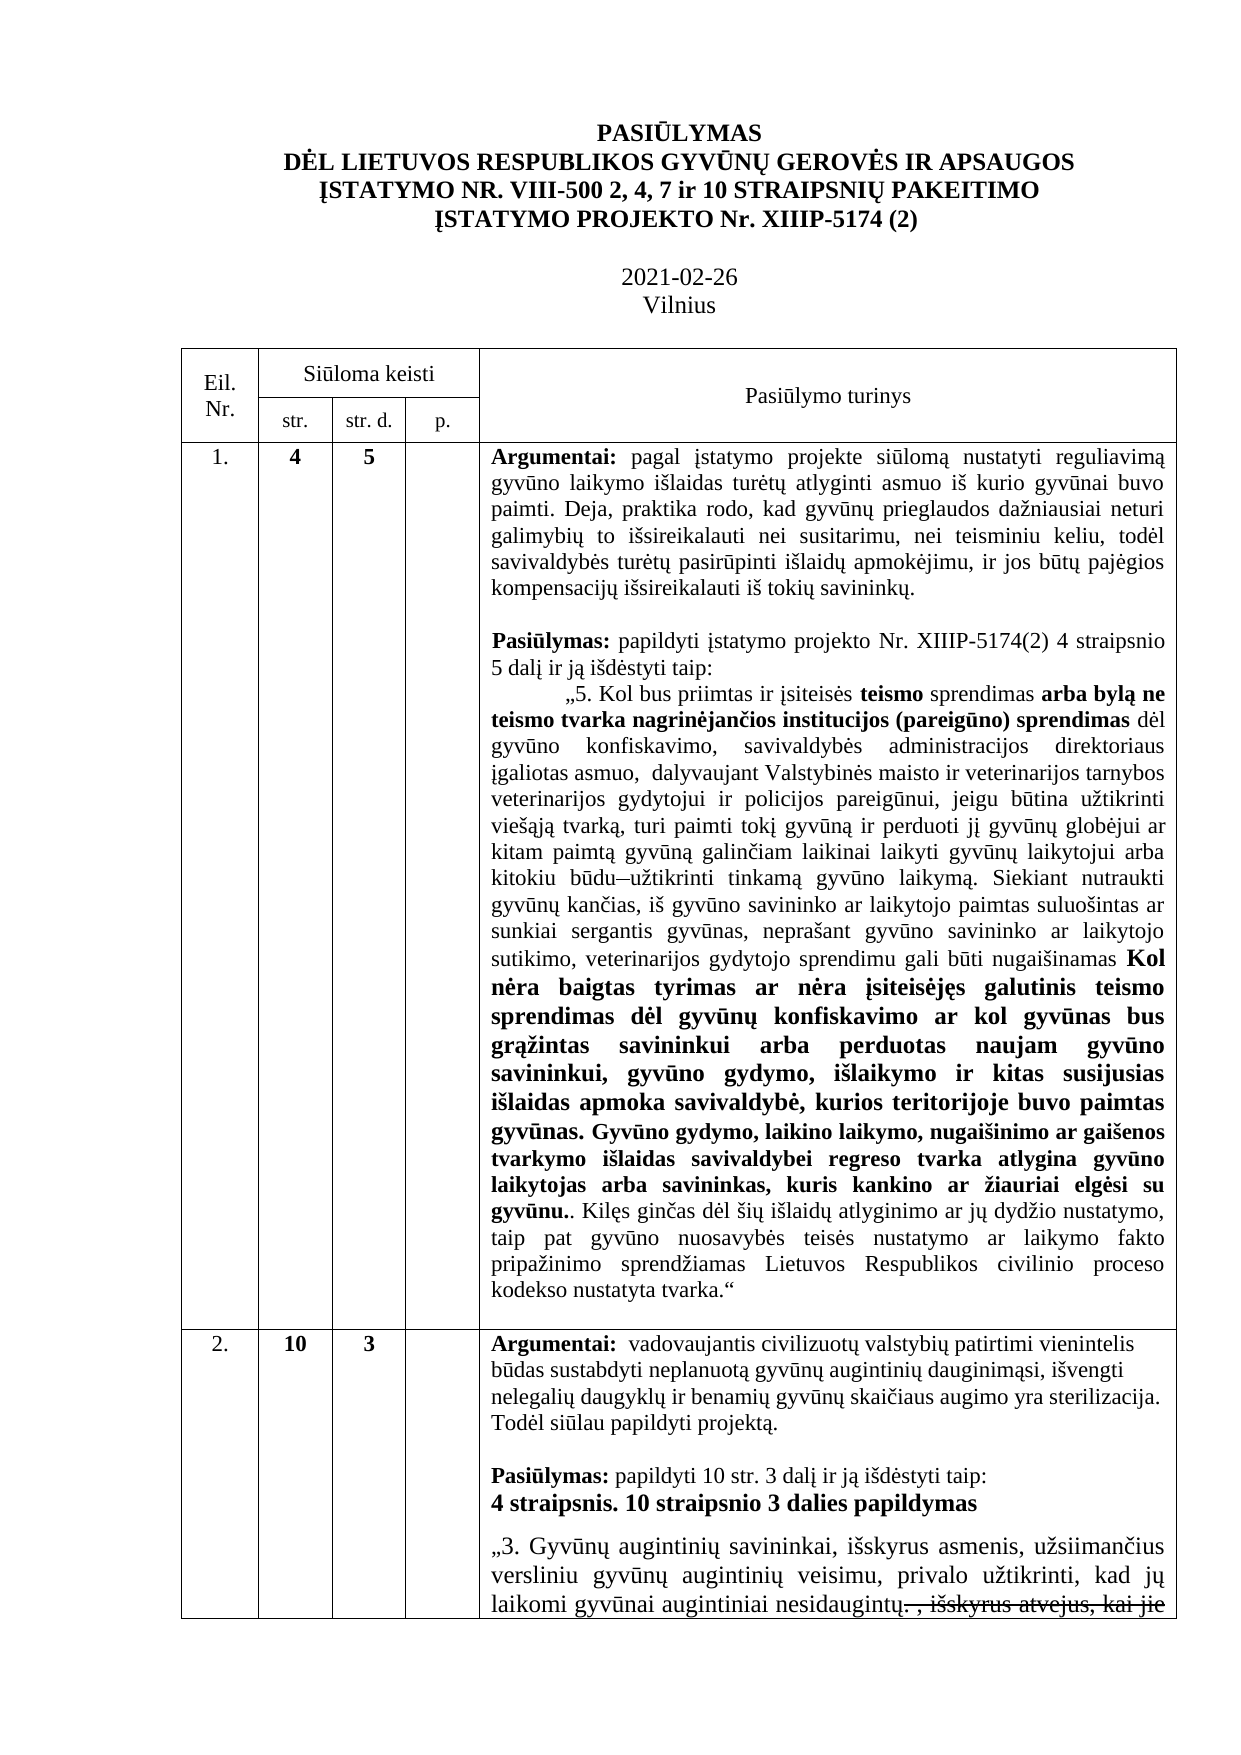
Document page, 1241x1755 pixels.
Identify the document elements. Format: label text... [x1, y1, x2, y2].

table_cell 2. [182, 1330, 258, 1618]
table_header Eil. Nr. [182, 349, 258, 442]
text Vilnius [177, 291, 1181, 319]
table_cell Argumentai: pagal įstatymo projekte siūlomą nustatyti reguliavimą gyvūno laikymo išlaidas turėtų atlyginti asmuo iš kurio gyvūnai buvo paimti. Deja, praktika rodo, kad gyvūnų prieglaudos dažniausiai neturi galimybių to išsireikalauti nei susitarimu, nei teisminiu keliu, todėl savivaldybės turėtų pasirūpinti išlaidų apmokėjimu, ir jos būtų pajėgios kompensacijų išsireikalauti iš tokių savininkų. Pasiūlymas: papildyti įstatymo projekto Nr. XIIIP-5174(2) 4 straipsnio 5 dalį ir ją išdėstyti taip: „5. Kol bus priimtas ir įsiteisės teismo sprendimas arba bylą ne teismo tvarka nagrinėjančios institucijos (pareigūno) sprendimas dėl gyvūno konfiskavimo, savivaldybės administracijos direktoriaus įgaliotas asmuo, dalyvaujant Valstybinės maisto ir veterinarijos tarnybos veterinarijos gydytojui ir policijos pareigūnui, jeigu būtina užtikrinti viešąją tvarką, turi paimti tokį gyvūną ir perduoti jį gyvūnų globėjui ar kitam paimtą gyvūną galinčiam laikinai laikyti gyvūnų laikytojui arba kitokiu būdu užtikrinti tinkamą gyvūno laikymą. Siekiant nutraukti gyvūnų kančias, iš gyvūno savininko ar laikytojo paimtas suluošintas ar sunkiai sergantis gyvūnas, neprašant gyvūno savininko ar laikytojo sutikimo, veterinarijos gydytojo sprendimu gali būti nugaišinamas Kol nėra baigtas tyrimas ar nėra įsiteisėjęs galutinis teismo sprendimas dėl gyvūnų konfiskavimo ar kol gyvūnas bus grąžintas savininkui arba perduotas naujam gyvūno savininkui, gyvūno gydymo, išlaikymo ir kitas susijusias išlaidas apmoka savivaldybė, kurios teritorijoje buvo paimtas gyvūnas. Gyvūno gydymo, laikino laikymo, nugaišinimo ar gaišenos tvarkymo išlaidas savivaldybei regreso tvarka atlygina gyvūno laikytojas arba savininkas, kuris kankino ar žiauriai elgėsi su gyvūnu.. Kilęs ginčas dėl šių išlaidų atlyginimo ar jų dydžio nustatymo, taip pat gyvūno nuosavybės teisės nustatymo ar laikymo fakto pripažinimo sprendžiamas Lietuvos Respublikos civilinio proceso kodekso nustatyta tvarka.“ [480, 443, 1176, 1329]
text PASIŪLYMAS [177, 118, 1181, 147]
table_cell 3 [333, 1330, 405, 1618]
table_cell Argumentai: vadovaujantis civilizuotų valstybių patirtimi vienintelis būdas sustabdyti neplanuotą gyvūnų augintinių dauginimąsi, išvengti nelegalių daugyklų ir benamių gyvūnų skaičiaus augimo yra sterilizacija. Todėl siūlau papildyti projektą. Pasiūlymas: papildyti 10 str. 3 dalį ir ją išdėstyti taip: 4 straipsnis. 10 straipsnio 3 dalies papildymas „3. Gyvūnų augintinių savininkai, išskyrus asmenis, užsiimančius versliniu gyvūnų augintinių veisimu, privalo užtikrinti, kad jų laikomi gyvūnai augintiniai nesidaugintų. , išskyrus atvejus, kai jie [480, 1330, 1176, 1618]
table_cell [406, 1330, 479, 1618]
table_cell 10 [259, 1330, 332, 1618]
table_header Pasiūlymo turinys [480, 349, 1176, 442]
text ĮSTATYMO PROJEKTO Nr. XIIIP-5174 (2) [177, 204, 1181, 233]
text DĖL LIETUVOS RESPUBLIKOS GYVŪNŲ GEROVĖS IR APSAUGOS [177, 147, 1181, 176]
table_cell str. d. [333, 398, 405, 442]
text 2021-02-26 [177, 262, 1181, 291]
table_cell 4 [259, 443, 332, 1329]
text ĮSTATYMo NR. VIII-500 2, 4, 7 ir 10 STRAIPSNIŲ PAKEITIMO [177, 176, 1181, 204]
table_cell [406, 443, 479, 1329]
table_cell str. [259, 398, 332, 442]
table_cell 1. [182, 443, 258, 1329]
table_header Siūloma keisti [259, 349, 479, 397]
table_cell p. [406, 398, 479, 442]
table_cell 5 [333, 443, 405, 1329]
